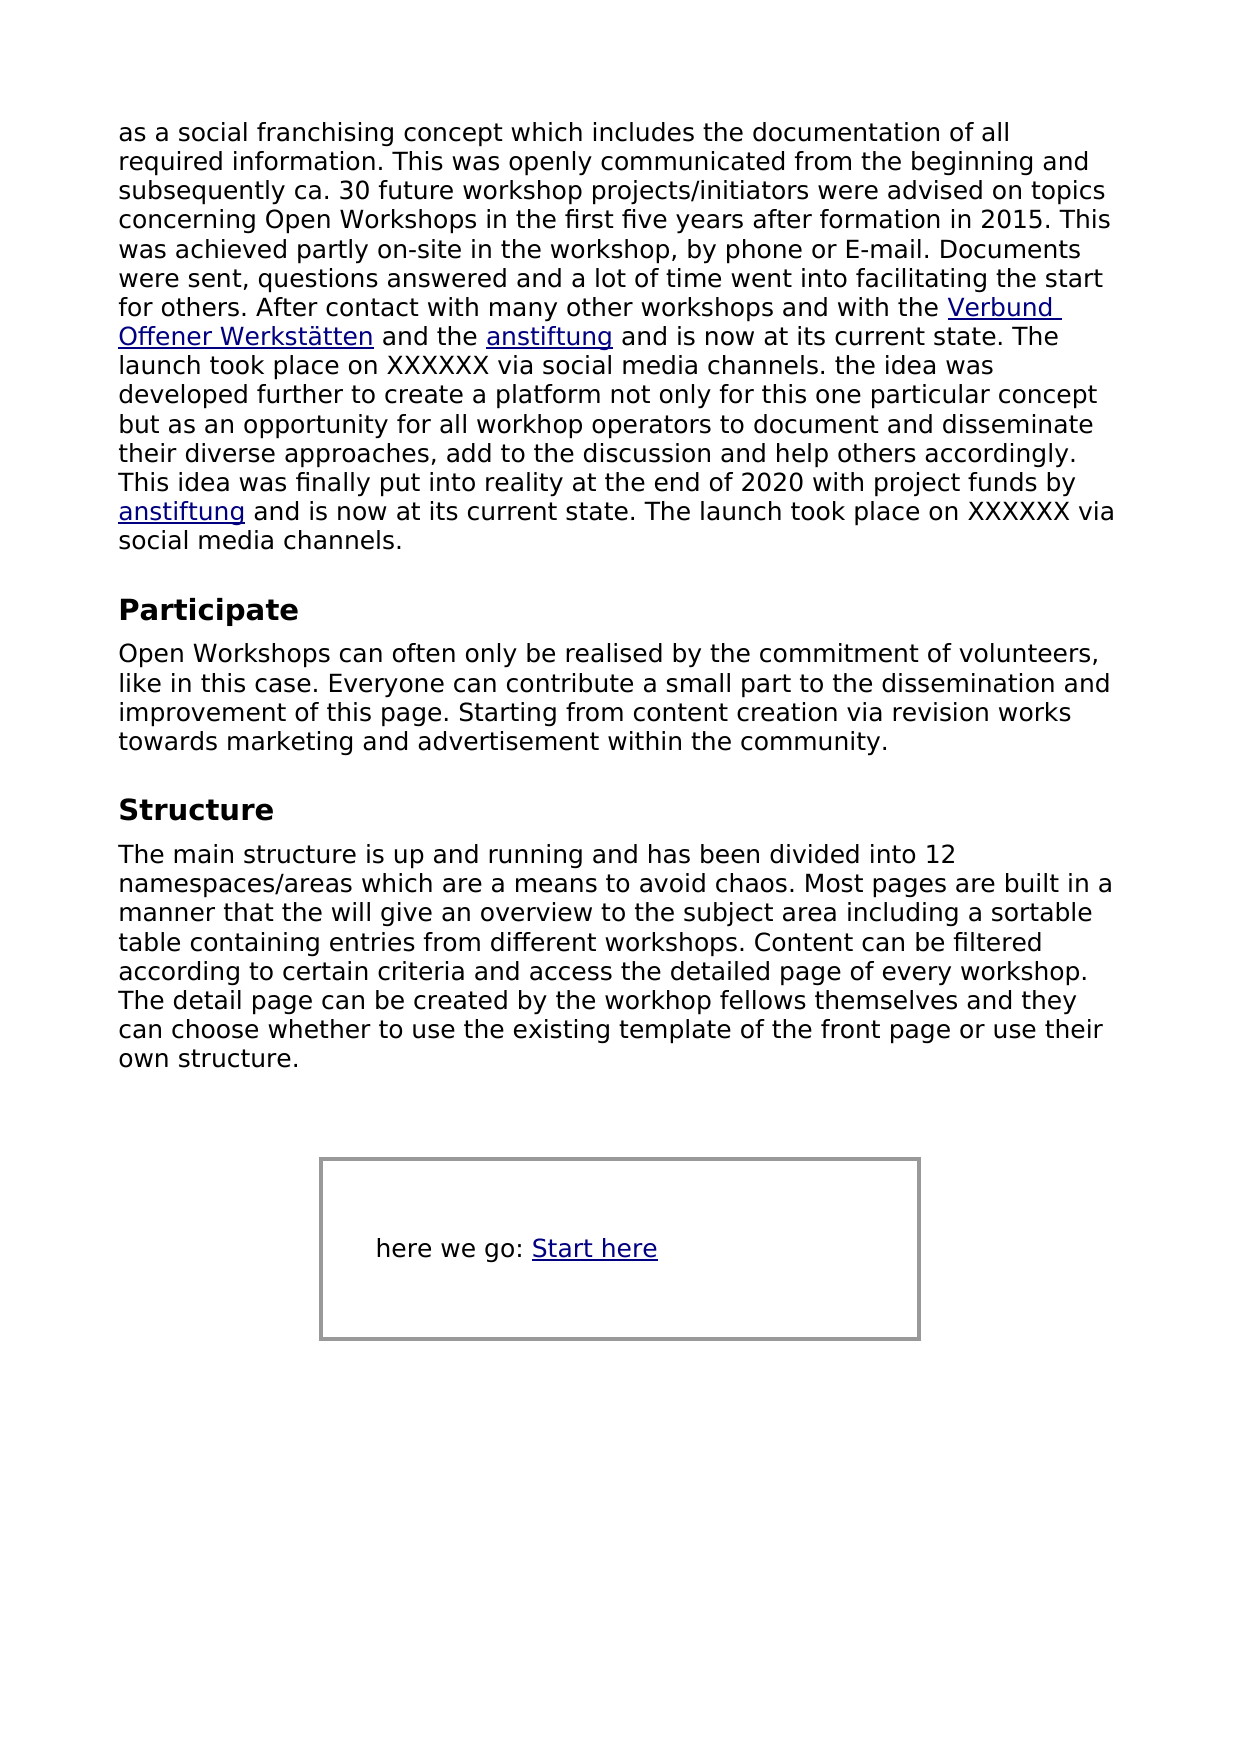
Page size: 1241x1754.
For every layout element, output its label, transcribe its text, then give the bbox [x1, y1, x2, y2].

text as a social franchising concept which includes the documentation of all required information. This was openly communicated from the beginning and subsequently ca. 30 future workshop projects/initiators were advised on topics concerning Open Workshops in the first five years after formation in 2015. This was achieved partly on-site in the workshop, by phone or E-mail. Documents were sent, questions answered and a lot of time went into facilitating the start for others. After contact with many other workshops and with the Verbund Offener Werkstätten and the anstiftung and is now at its current state. The launch took place on XXXXXX via social media channels. the idea was developed further to create a platform not only for this one particular concept but as an opportunity for all workhop operators to document and disseminate their diverse approaches, add to the discussion and help others accordingly. This idea was finally put into reality at the end of 2020 with project funds by anstiftung and is now at its current state. The launch took place on XXXXXX via social media channels. [118, 118, 1122, 556]
subtitle Structure [118, 794, 1122, 828]
text Open Workshops can often only be realised by the commitment of volunteers, like in this case. Everyone can contribute a small part to the dissemination and improvement of this page. Starting from content creation via revision works towards marketing and advertisement within the community. [118, 639, 1122, 756]
subtitle Participate [118, 593, 1122, 627]
table_header here we go: Start here [332, 1170, 908, 1328]
text The main structure is up and running and has been divided into 12 namespaces/areas which are a means to avoid chaos. Most pages are built in a manner that the will give an overview to the subject area including a sortable table containing entries from different workshops. Content can be filtered according to certain criteria and access the detailed page of every workshop. The detail page can be created by the workhop fellows themselves and they can choose whether to use the existing template of the front page or use their own structure. [118, 840, 1122, 1073]
